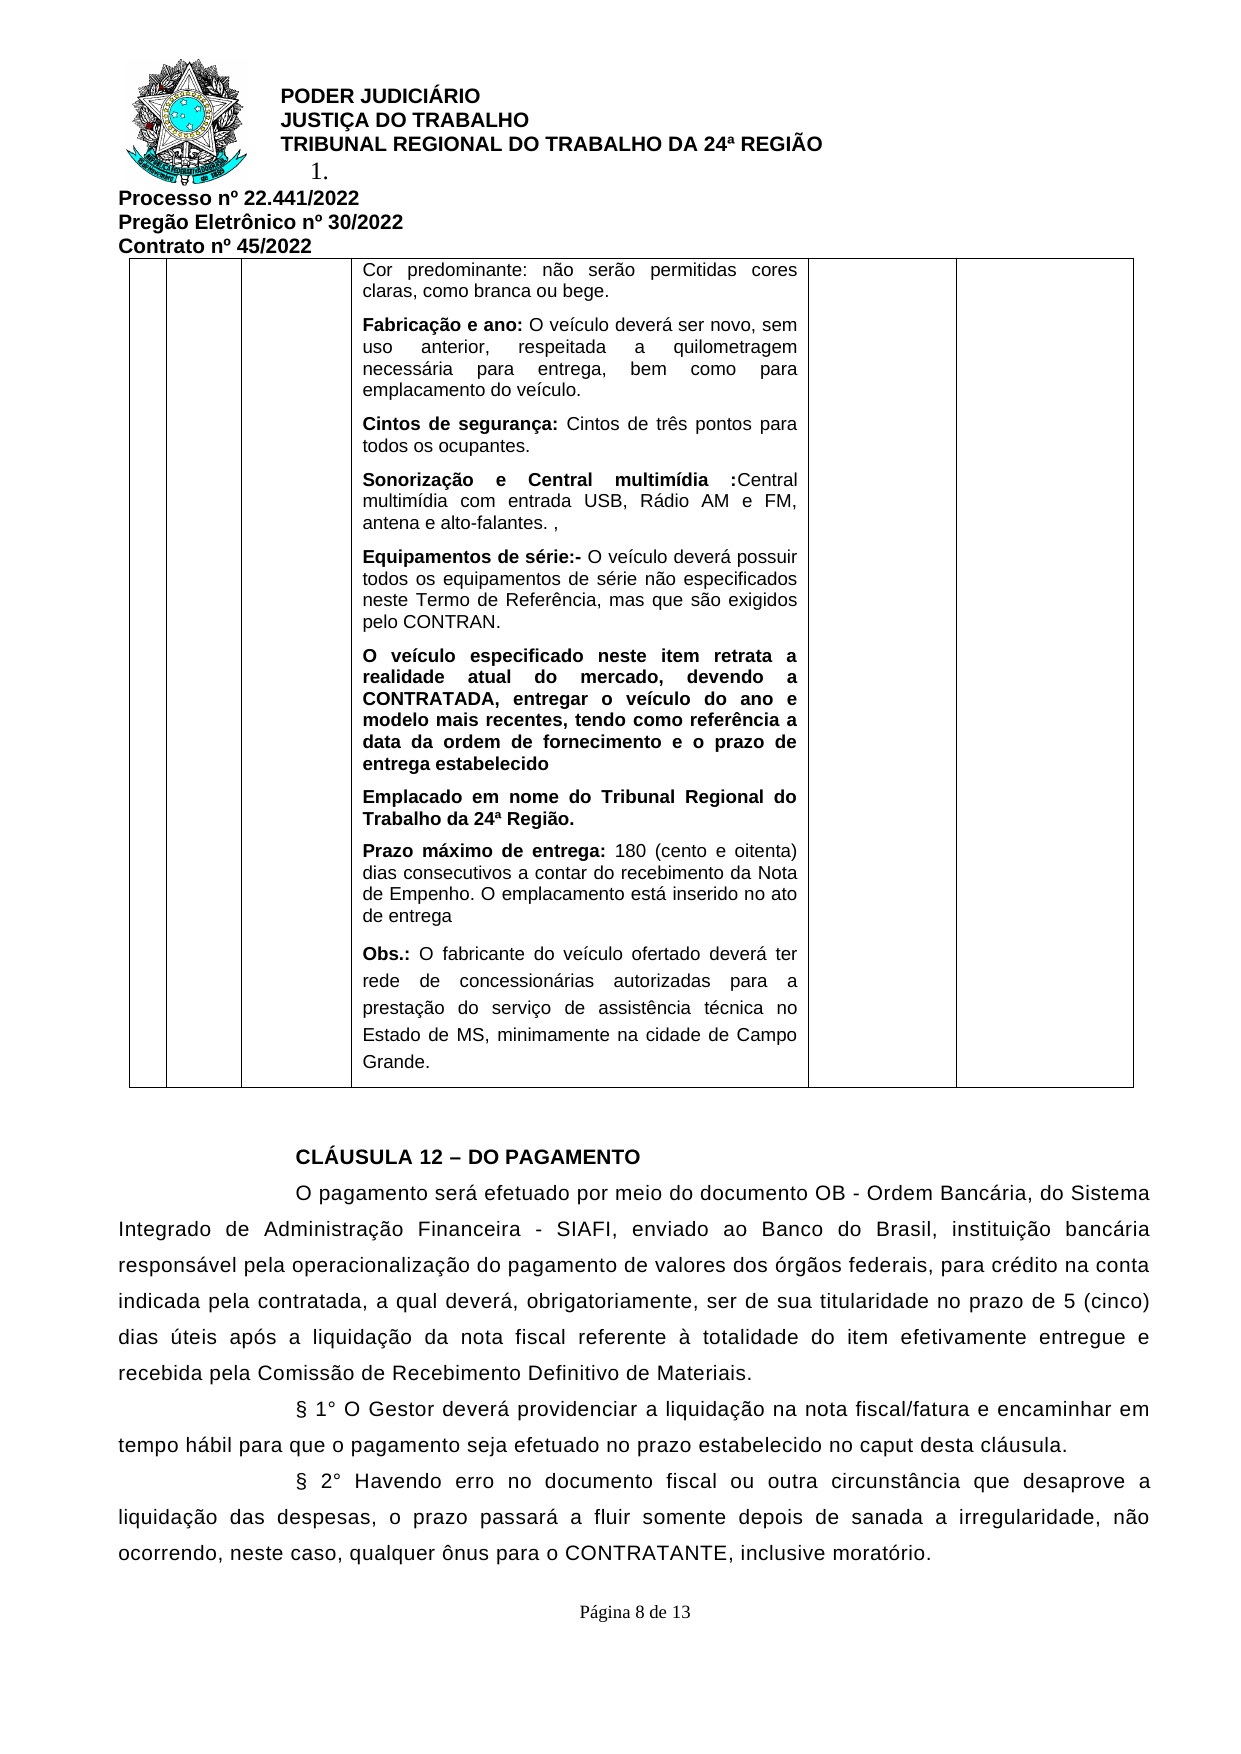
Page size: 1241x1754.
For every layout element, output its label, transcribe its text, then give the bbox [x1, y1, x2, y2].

table_cell [242, 259, 351, 1087]
table_cell [809, 259, 956, 1087]
text § 2° Havendo erro no documento fiscal ou outra circunstância que desaprove a liquidação das despesas, o prazo passará a fluir somente depois de sanada a irregularidade, não ocorrendo, neste caso, qualquer ônus para o CONTRATANTE, inclusive moratório. [118, 1468, 1152, 1564]
table_cell [130, 259, 166, 1087]
table_cell [167, 259, 241, 1087]
text O pagamento será efetuado por meio do documento OB - Ordem Bancária, do Sistema Integrado de Administração Financeira - SIAFI, enviado ao Banco do Brasil, instituição bancária responsável pela operacionalização do pagamento de valores dos órgãos federais, para crédito na conta indicada pela contratada, a qual deverá, obrigatoriamente, ser de sua titularidade no prazo de 5 (cinco) dias úteis após a liquidação da nota fiscal referente à totalidade do item efetivamente entregue e recebida pela Comissão de Recebimento Definitivo de Materiais. [118, 1181, 1152, 1385]
table_cell [957, 259, 1133, 1087]
text § 1° O Gestor deverá providenciar a liquidação na nota fiscal/fatura e encaminhar em tempo hábil para que o pagamento seja efetuado no prazo estabelecido no caput desta cláusula. [118, 1397, 1152, 1457]
table_cell Cor predominante: não serão permitidas cores claras, como branca ou bege. Fabricação e ano: O veículo deverá ser novo, sem uso anterior, respeitada a quilometragem necessária para entrega, bem como para emplacamento do veículo. Cintos de segurança: Cintos de três pontos para todos os ocupantes. Sonorização e Central multimídia :Central multimídia com entrada USB, Rádio AM e FM, antena e alto-falantes. , Equipamentos de série:- O veículo deverá possuir todos os equipamentos de série não especificados neste Termo de Referência, mas que são exigidos pelo CONTRAN. O veículo especificado neste item retrata a realidade atual do mercado, devendo a CONTRATADA, entregar o veículo do ano e modelo mais recentes, tendo como referência a data da ordem de fornecimento e o prazo de entrega estabelecido Emplacado em nome do Tribunal Regional do Trabalho da 24ª Região. Prazo máximo de entrega: 180 (cento e oitenta) dias consecutivos a contar do recebimento da Nota de Empenho. O emplacamento está inserido no ato de entrega Obs.: O fabricante do veículo ofertado deverá ter rede de concessionárias autorizadas para a prestação do serviço de assistência técnica no Estado de MS, minimamente na cidade de Campo Grande. [352, 259, 808, 1087]
text CLÁUSULA 12 – DO PAGAMENTO [118, 1145, 1152, 1169]
